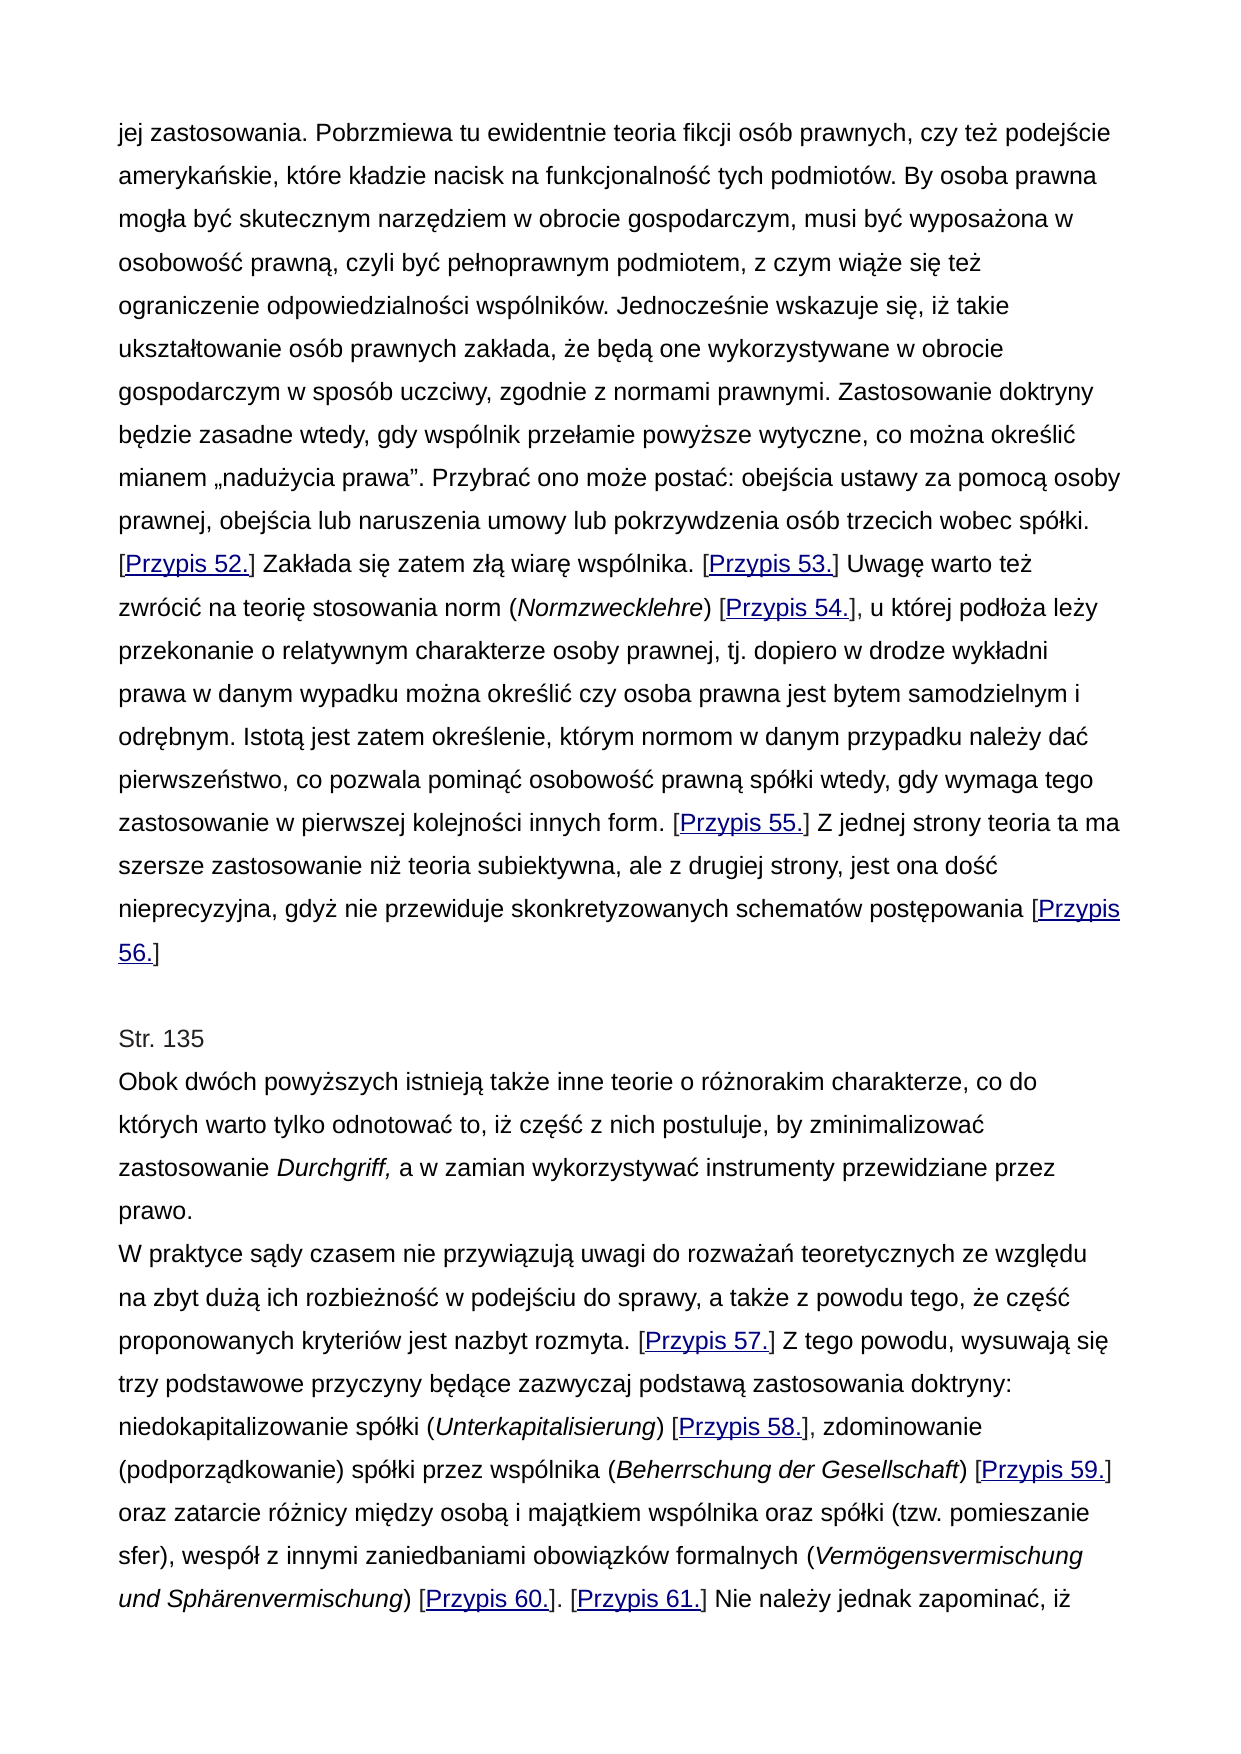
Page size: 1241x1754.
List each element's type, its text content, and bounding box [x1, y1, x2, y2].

text W praktyce sądy czasem nie przywiązują uwagi do rozważań teoretycznych ze względu na zbyt dużą ich rozbieżność w podejściu do sprawy, a także z powodu tego, że część proponowanych kryteriów jest nazbyt rozmyta. [Przypis 57.] Z tego powodu, wysuwają się trzy podstawowe przyczyny będące zazwyczaj podstawą zastosowania doktryny: niedokapitalizowanie spółki (Unterkapitalisierung) [Przypis 58.], zdominowanie (podporządkowanie) spółki przez wspólnika (Beherrschung der Gesellschaft) [Przypis 59.] oraz zatarcie różnicy między osobą i majątkiem wspólnika oraz spółki (tzw. pomieszanie sfer), wespół z innymi zaniedbaniami obowiązków formalnych (Vermögensvermischung und Sphärenvermischung) [Przypis 60.]. [Przypis 61.] Nie należy jednak zapominać, iż [118, 1239, 1122, 1613]
text Obok dwóch powyższych istnieją także inne teorie o różnorakim charakterze, co do których warto tylko odnotować to, iż część z nich postuluje, by zminimalizować zastosowanie Durchgriff, a w zamian wykorzystywać instrumenty przewidziane przez prawo. [118, 1067, 1122, 1225]
text Str. 135 [118, 1024, 1122, 1052]
text jej zastosowania. Pobrzmiewa tu ewidentnie teoria fikcji osób prawnych, czy też podejście amerykańskie, które kładzie nacisk na funkcjonalność tych podmiotów. By osoba prawna mogła być skutecznym narzędziem w obrocie gospodarczym, musi być wyposażona w osobowość prawną, czyli być pełnoprawnym podmiotem, z czym wiąże się też ograniczenie odpowiedzialności wspólników. Jednocześnie wskazuje się, iż takie ukształtowanie osób prawnych zakłada, że będą one wykorzystywane w obrocie gospodarczym w sposób uczciwy, zgodnie z normami prawnymi. Zastosowanie doktryny będzie zasadne wtedy, gdy wspólnik przełamie powyższe wytyczne, co można określić mianem „nadużycia prawa”. Przybrać ono może postać: obejścia ustawy za pomocą osoby prawnej, obejścia lub naruszenia umowy lub pokrzywdzenia osób trzecich wobec spółki. [Przypis 52.] Zakłada się zatem złą wiarę wspólnika. [Przypis 53.] Uwagę warto też zwrócić na teorię stosowania norm (Normzwecklehre) [Przypis 54.], u której podłoża leży przekonanie o relatywnym charakterze osoby prawnej, tj. dopiero w drodze wykładni prawa w danym wypadku można określić czy osoba prawna jest bytem samodzielnym i odrębnym. Istotą jest zatem określenie, którym normom w danym przypadku należy dać pierwszeństwo, co pozwala pominąć osobowość prawną spółki wtedy, gdy wymaga tego zastosowanie w pierwszej kolejności innych form. [Przypis 55.] Z jednej strony teoria ta ma szersze zastosowanie niż teoria subiektywna, ale z drugiej strony, jest ona dość nieprecyzyjna, gdyż nie przewiduje skonkretyzowanych schematów postępowania [Przypis 56.] [118, 118, 1122, 966]
